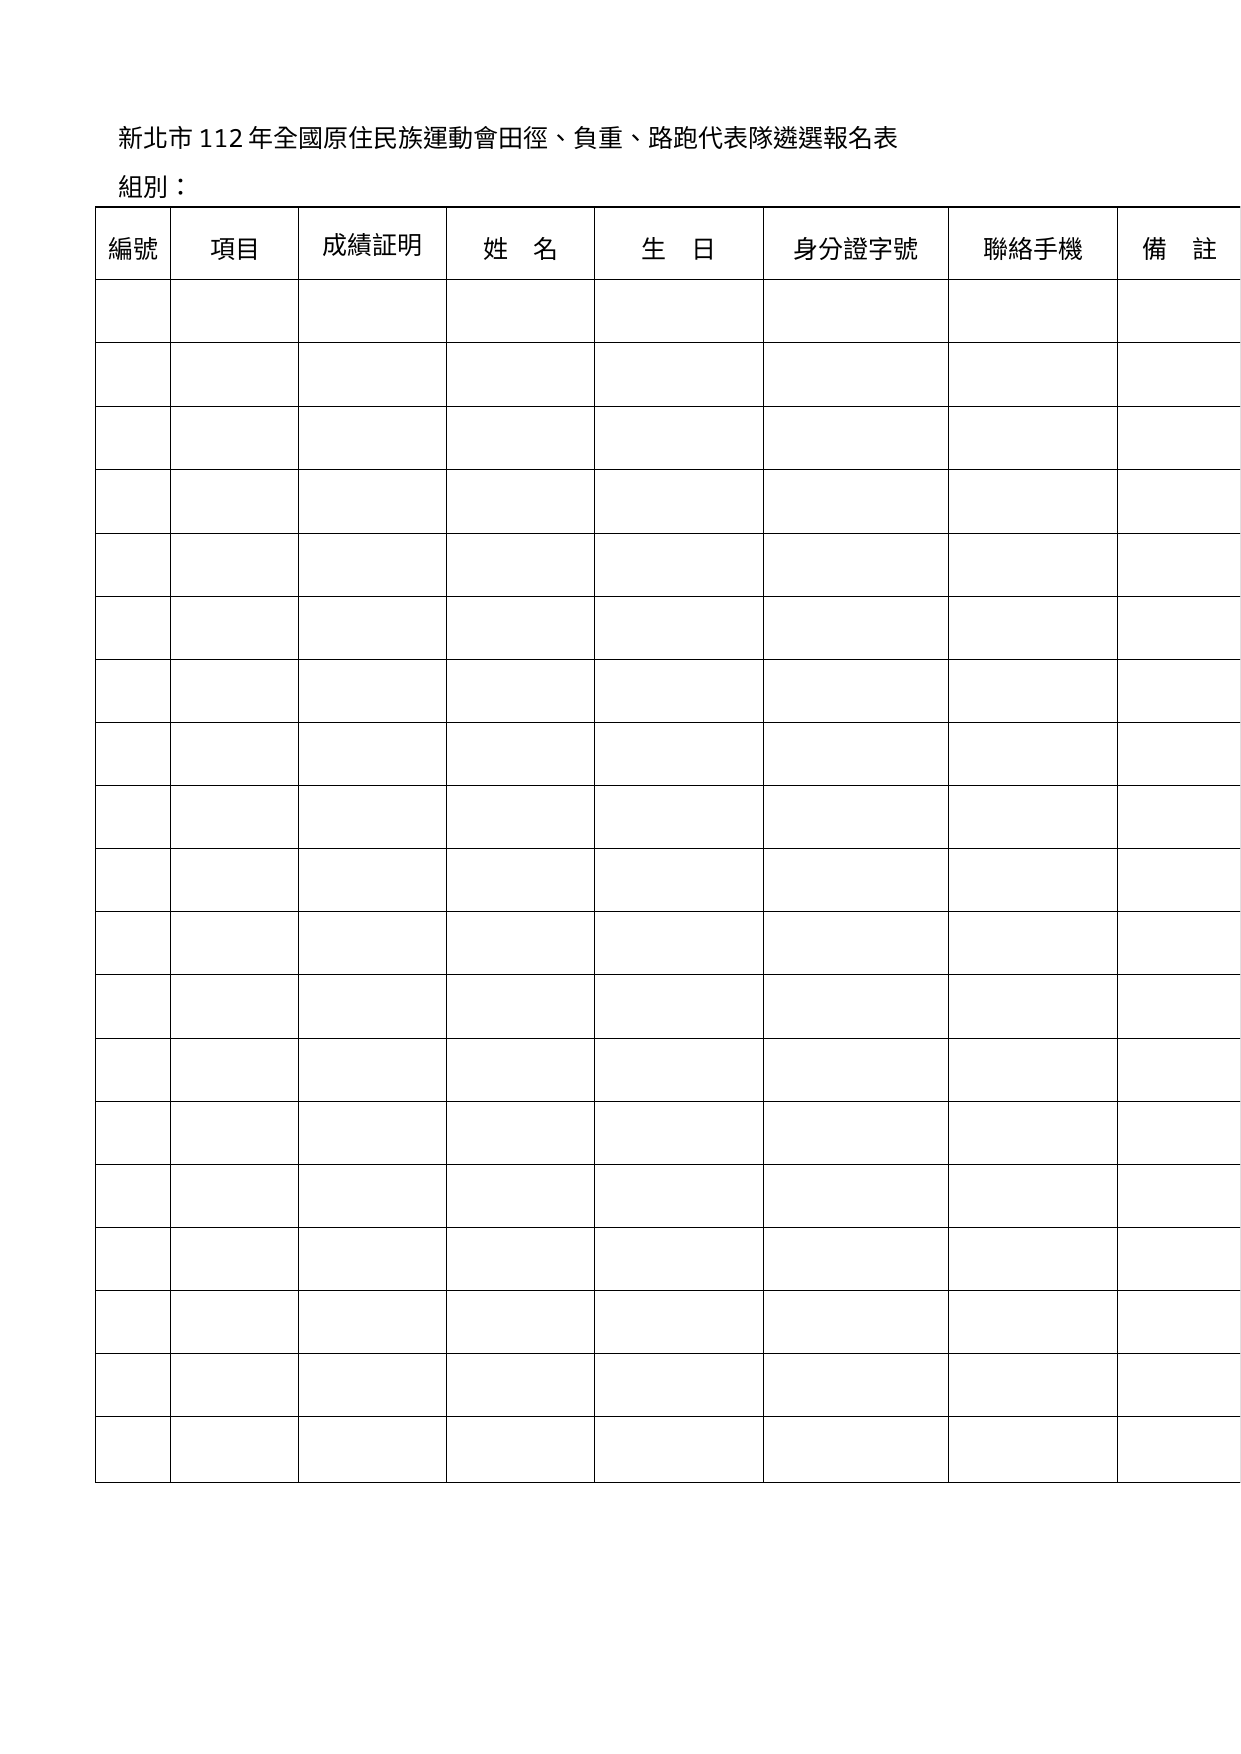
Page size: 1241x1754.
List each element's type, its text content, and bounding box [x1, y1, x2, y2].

table_cell [595, 470, 763, 532]
table_cell [171, 470, 298, 532]
table_cell [96, 1102, 170, 1164]
table_cell [299, 912, 446, 974]
table_cell [764, 597, 948, 659]
table_cell [447, 723, 594, 785]
table_cell [171, 1165, 298, 1227]
table_cell [299, 1039, 446, 1101]
table_cell [171, 723, 298, 785]
table_cell [764, 1354, 948, 1416]
table_cell [447, 1102, 594, 1164]
table_cell [96, 1417, 170, 1482]
table_cell [447, 849, 594, 911]
table_cell [1118, 786, 1240, 848]
table_cell [96, 1354, 170, 1416]
table_cell [299, 975, 446, 1037]
table_cell [171, 660, 298, 722]
table_cell [764, 660, 948, 722]
table_cell [96, 470, 170, 532]
table_cell [1118, 1165, 1240, 1227]
table_cell [447, 343, 594, 406]
table_cell [171, 407, 298, 469]
table_cell [949, 660, 1117, 722]
table_cell [96, 1291, 170, 1353]
table_cell [96, 343, 170, 406]
table_cell [447, 1354, 594, 1416]
table_cell [595, 597, 763, 659]
table_header 備 註 [1118, 208, 1240, 279]
table_cell [447, 786, 594, 848]
table_cell [299, 849, 446, 911]
table_cell [595, 786, 763, 848]
table_cell [764, 786, 948, 848]
table_cell [764, 912, 948, 974]
table_cell [171, 975, 298, 1037]
table_cell [299, 1228, 446, 1290]
text 新北市112年全國原住民族運動會田徑、負重、路跑代表隊遴選報名表 [118, 118, 1122, 154]
table_cell [764, 723, 948, 785]
table_cell [447, 975, 594, 1037]
table_cell [595, 1228, 763, 1290]
table_cell [447, 1165, 594, 1227]
table_cell [595, 849, 763, 911]
table_cell [96, 723, 170, 785]
table_cell [595, 723, 763, 785]
table_cell [299, 343, 446, 406]
table_cell [96, 975, 170, 1037]
table_cell [949, 1165, 1117, 1227]
table_cell [949, 975, 1117, 1037]
table_cell [595, 1354, 763, 1416]
table_cell [949, 470, 1117, 532]
table_cell [96, 849, 170, 911]
table_cell [447, 534, 594, 596]
table_cell [171, 912, 298, 974]
table_cell [1118, 1228, 1240, 1290]
table_cell [1118, 534, 1240, 596]
table_cell [949, 1039, 1117, 1101]
table_cell [171, 280, 298, 342]
table_cell [1118, 975, 1240, 1037]
table_cell [764, 1417, 948, 1482]
table_cell [299, 407, 446, 469]
table_cell [764, 1039, 948, 1101]
table_cell [949, 597, 1117, 659]
table_cell [299, 1102, 446, 1164]
table_cell [299, 1291, 446, 1353]
table_cell [949, 407, 1117, 469]
table_cell [447, 470, 594, 532]
table_cell [299, 1417, 446, 1482]
table_cell [1118, 849, 1240, 911]
table_cell [764, 534, 948, 596]
table_cell [171, 786, 298, 848]
table_cell [299, 1165, 446, 1227]
table_cell [447, 407, 594, 469]
table_cell [1118, 912, 1240, 974]
table_cell [764, 1102, 948, 1164]
table_cell [1118, 1354, 1240, 1416]
table_cell [299, 470, 446, 532]
table_cell [447, 1417, 594, 1482]
table_cell [171, 343, 298, 406]
table_cell [595, 1039, 763, 1101]
table_cell [299, 786, 446, 848]
table_header 姓 名 [447, 208, 594, 279]
table_cell [949, 912, 1117, 974]
table_cell [764, 343, 948, 406]
table_cell [96, 407, 170, 469]
table_cell [949, 1354, 1117, 1416]
table_cell [1118, 597, 1240, 659]
table_cell [171, 1291, 298, 1353]
table_cell [171, 597, 298, 659]
table_cell [595, 1417, 763, 1482]
table_cell [595, 912, 763, 974]
table_cell [764, 280, 948, 342]
table_cell [1118, 343, 1240, 406]
table_cell [949, 1417, 1117, 1482]
text 組別： [118, 154, 1122, 206]
table_cell [595, 975, 763, 1037]
table_cell [949, 786, 1117, 848]
table_cell [1118, 470, 1240, 532]
table_cell [171, 849, 298, 911]
table_cell [171, 1102, 298, 1164]
table_cell [595, 343, 763, 406]
table_cell [447, 597, 594, 659]
table_cell [299, 597, 446, 659]
table_cell [949, 1228, 1117, 1290]
table_cell [764, 849, 948, 911]
table_cell [764, 407, 948, 469]
table_cell [595, 1291, 763, 1353]
table_cell [949, 534, 1117, 596]
table_cell [1118, 1417, 1240, 1482]
table_cell [595, 534, 763, 596]
table_header 生 日 [595, 208, 763, 279]
table_cell [171, 1354, 298, 1416]
table_cell [764, 470, 948, 532]
table_cell [96, 660, 170, 722]
table_cell [1118, 660, 1240, 722]
table_cell [447, 912, 594, 974]
table_cell [1118, 1039, 1240, 1101]
table_cell [171, 1039, 298, 1101]
table_header 身分證字號 [764, 208, 948, 279]
table_cell [447, 660, 594, 722]
table_cell [299, 534, 446, 596]
table_cell [299, 280, 446, 342]
table_cell [447, 1228, 594, 1290]
table_cell [1118, 1291, 1240, 1353]
table_cell [1118, 1102, 1240, 1164]
table_cell [949, 280, 1117, 342]
table_cell [764, 1165, 948, 1227]
table_cell [171, 1417, 298, 1482]
table_cell [447, 1039, 594, 1101]
table_cell [764, 1291, 948, 1353]
table_cell [949, 723, 1117, 785]
table_cell [595, 1102, 763, 1164]
table_cell [96, 786, 170, 848]
table_cell [1118, 280, 1240, 342]
table_cell [949, 849, 1117, 911]
table_cell [595, 660, 763, 722]
table_cell [96, 280, 170, 342]
table_cell [96, 1039, 170, 1101]
table_cell [949, 1291, 1117, 1353]
table_cell [1118, 407, 1240, 469]
table_cell [171, 534, 298, 596]
table_cell [96, 912, 170, 974]
table_cell [1118, 723, 1240, 785]
table_header 編號 [96, 208, 170, 279]
table_cell [299, 723, 446, 785]
table_cell [764, 1228, 948, 1290]
table_header 項目 [171, 208, 298, 279]
table_cell [949, 343, 1117, 406]
table_header 聯絡手機 [949, 208, 1117, 279]
table_cell [96, 534, 170, 596]
table_cell [171, 1228, 298, 1290]
table_cell [764, 975, 948, 1037]
table_header 成績証明 [299, 208, 446, 279]
table_cell [96, 1228, 170, 1290]
table_cell [299, 660, 446, 722]
table_cell [949, 1102, 1117, 1164]
table_cell [447, 280, 594, 342]
table_cell [595, 407, 763, 469]
table_cell [96, 1165, 170, 1227]
table_cell [447, 1291, 594, 1353]
table_cell [595, 280, 763, 342]
table_cell [299, 1354, 446, 1416]
table_cell [96, 597, 170, 659]
table_cell [595, 1165, 763, 1227]
